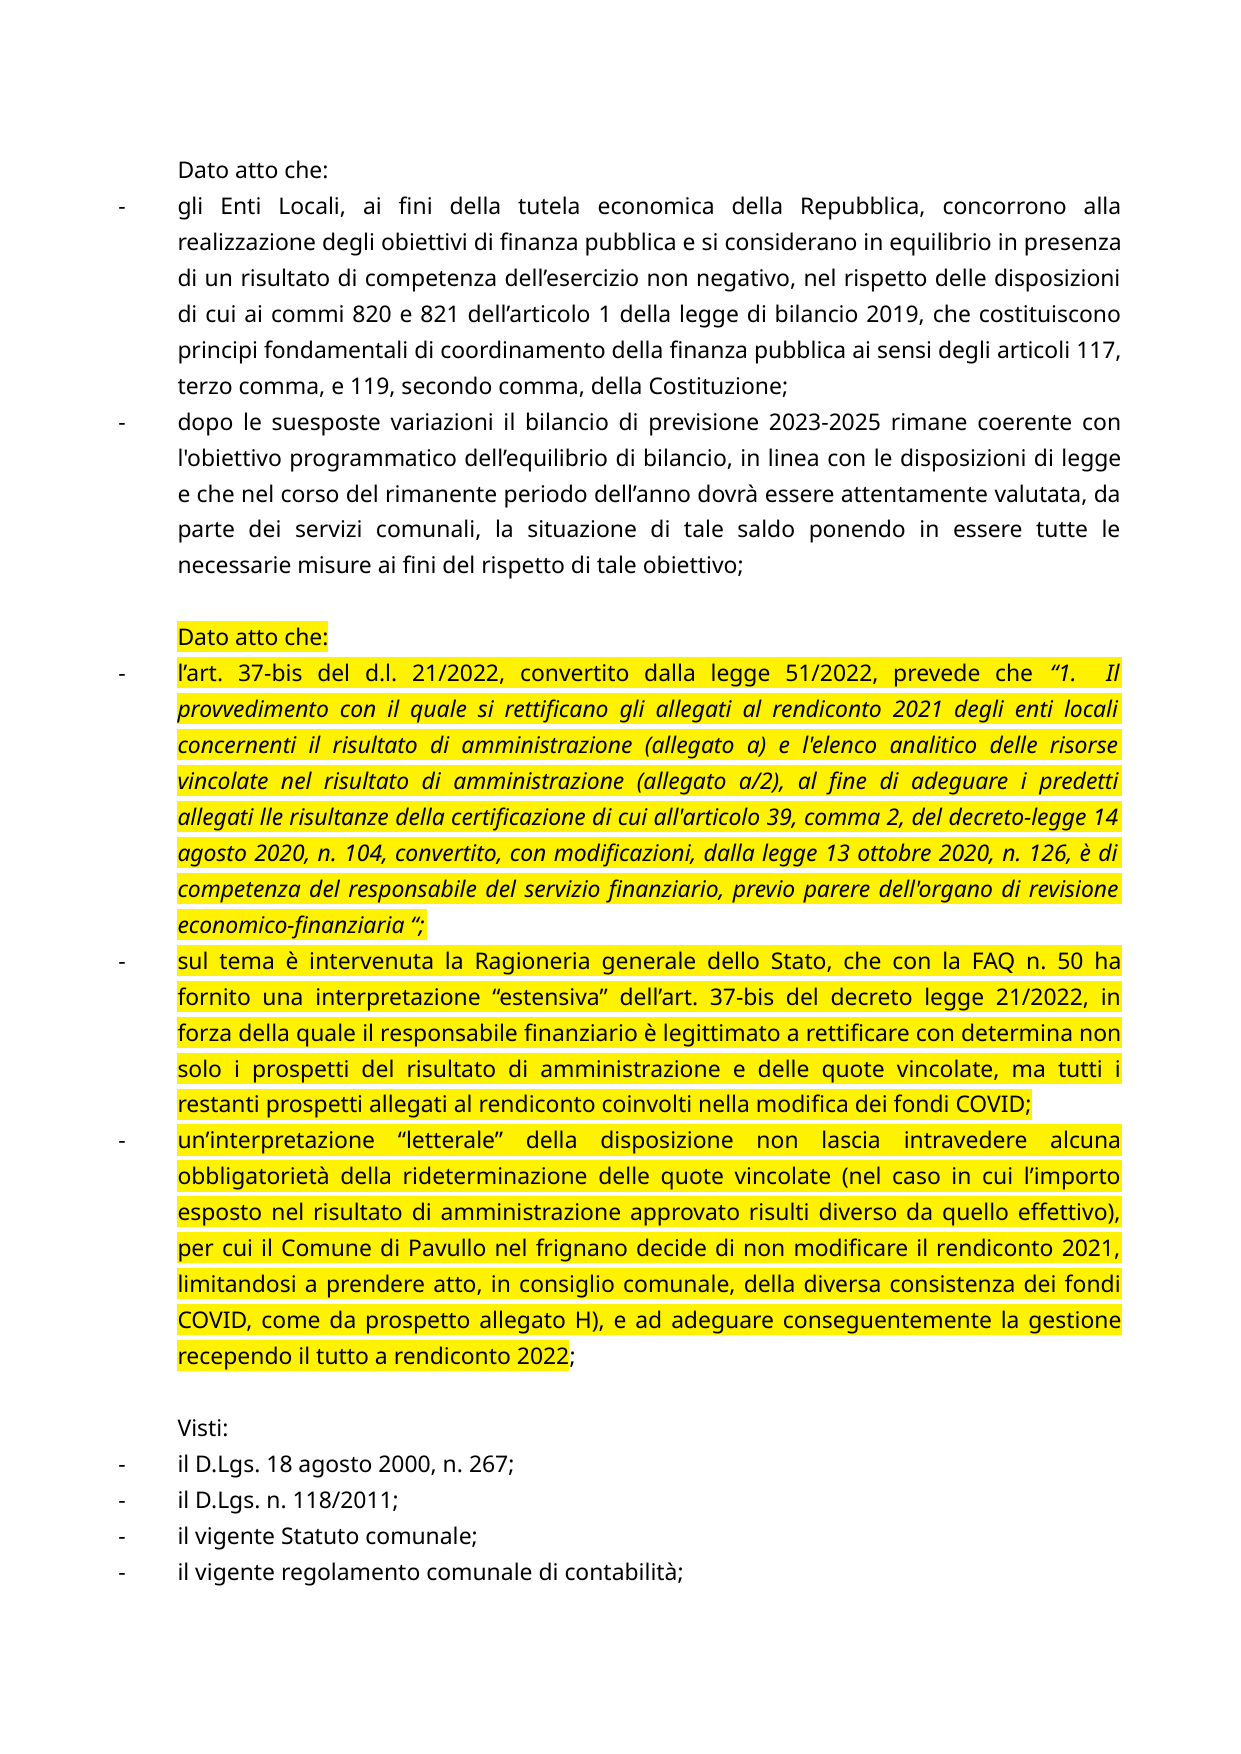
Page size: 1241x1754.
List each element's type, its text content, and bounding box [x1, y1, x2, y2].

text Visti: [118, 1412, 1122, 1443]
list il D.Lgs. 18 agosto 2000, n. 267; [118, 1448, 1122, 1479]
list gli Enti Locali, ai fini della tutela economica della Repubblica, concorrono alla realizzazione degli obiettivi di finanza pubblica e si considerano in equilibrio in presenza di un risultato di competenza dell’esercizio non negativo, nel rispetto delle disposizioni di cui ai commi 820 e 821 dell’articolo 1 della legge di bilancio 2019, che costituiscono principi fondamentali di coordinamento della finanza pubblica ai sensi degli articoli 117, terzo comma, e 119, secondo comma, della Costituzione; [118, 190, 1122, 401]
text Dato atto che: [118, 154, 1122, 185]
list dopo le suesposte variazioni il bilancio di previsione 2023-2025 rimane coerente con l'obiettivo programmatico dell’equilibrio di bilancio, in linea con le disposizioni di legge e che nel corso del rimanente periodo dell’anno dovrà essere attentamente valutata, da parte dei servizi comunali, la situazione di tale saldo ponendo in essere tutte le necessarie misure ai fini del rispetto di tale obiettivo; [118, 406, 1122, 581]
list l’art. 37-bis del d.l. 21/2022, convertito dalla legge 51/2022, prevede che “1. Il provvedimento con il quale si rettificano gli allegati al rendiconto 2021 degli enti locali concernenti il risultato di amministrazione (allegato a) e l'elenco analitico delle risorse vincolate nel risultato di amministrazione (allegato a/2), al fine di adeguare i predetti allegati lle risultanze della certificazione di cui all'articolo 39, comma 2, del decreto-legge 14 agosto 2020, n. 104, convertito, con modificazioni, dalla legge 13 ottobre 2020, n. 126, è di competenza del responsabile del servizio finanziario, previo parere dell'organo di revisione economico-finanziaria “; [118, 657, 1122, 940]
list sul tema è intervenuta la Ragioneria generale dello Stato, che con la FAQ n. 50 ha fornito una interpretazione “estensiva” dell’art. 37-bis del decreto legge 21/2022, in forza della quale il responsabile finanziario è legittimato a rettificare con determina non solo i prospetti del risultato di amministrazione e delle quote vincolate, ma tutti i restanti prospetti allegati al rendiconto coinvolti nella modifica dei fondi COVID; [118, 945, 1122, 1120]
list il D.Lgs. n. 118/2011; [118, 1484, 1122, 1515]
text Dato atto che: [118, 621, 1122, 652]
list un’interpretazione “letterale” della disposizione non lascia intravedere alcuna obbligatorietà della rideterminazione delle quote vincolate (nel caso in cui l’importo esposto nel risultato di amministrazione approvato risulti diverso da quello effettivo), per cui il Comune di Pavullo nel frignano decide di non modificare il rendiconto 2021, limitandosi a prendere atto, in consiglio comunale, della diversa consistenza dei fondi COVID, come da prospetto allegato H), e ad adeguare conseguentemente la gestione recependo il tutto a rendiconto 2022; [118, 1124, 1122, 1371]
list il vigente Statuto comunale; [118, 1520, 1122, 1551]
list il vigente regolamento comunale di contabilità; [118, 1556, 1122, 1587]
